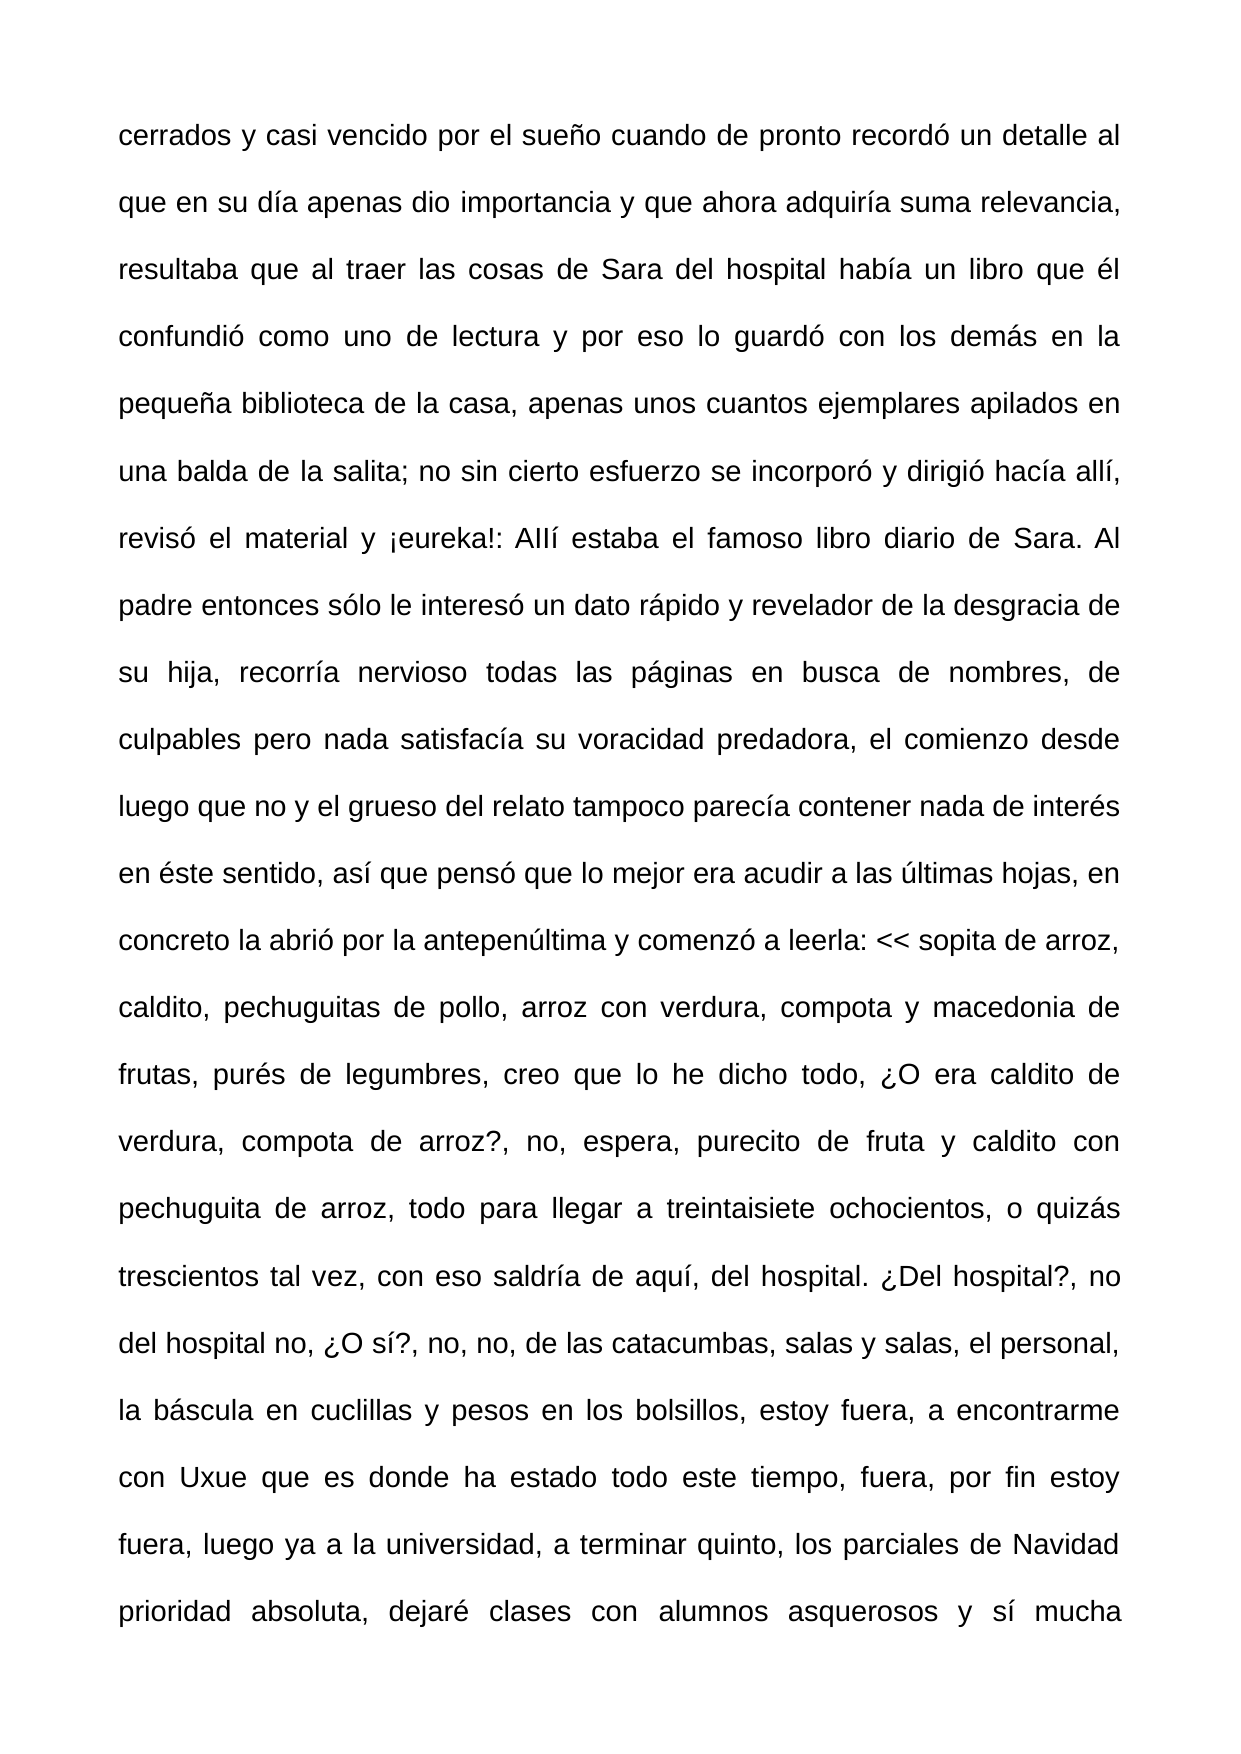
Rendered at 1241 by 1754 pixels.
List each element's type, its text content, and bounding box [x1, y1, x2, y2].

text cerrados y casi vencido por el sueño cuando de pronto recordó un detalle al que en su día apenas dio importancia y que ahora adquiría suma relevancia, resultaba que al traer las cosas de Sara del hospital había un libro que él confundió como uno de lectura y por eso lo guardó con los demás en la pequeña biblioteca de la casa, apenas unos cuantos ejemplares apilados en una balda de la salita; no sin cierto esfuerzo se incorporó y dirigió hacía allí, revisó el material y ¡eureka!: AIIí estaba el famoso libro diario de Sara. Al padre entonces sólo le interesó un dato rápido y revelador de la desgracia de su hija, recorría nervioso todas las páginas en busca de nombres, de culpables pero nada satisfacía su voracidad predadora, el comienzo desde luego que no y el grueso del relato tampoco parecía contener nada de interés en éste sentido, así que pensó que lo mejor era acudir a las últimas hojas, en concreto la abrió por la antepenúltima y comenzó a leerla: << sopita de arroz, caldito, pechuguitas de pollo, arroz con verdura, compota y macedonia de frutas, purés de legumbres, creo que lo he dicho todo, ¿O era caldito de verdura, compota de arroz?, no, espera, purecito de fruta y caldito con pechuguita de arroz, todo para llegar a treintaisiete ochocientos, o quizás trescientos tal vez, con eso saldría de aquí, del hospital. ¿Del hospital?, no del hospital no, ¿O sí?, no, no, de las catacumbas, salas y salas, el personal, la báscula en cuclillas y pesos en los bolsillos, estoy fuera, a encontrarme con Uxue que es donde ha estado todo este tiempo, fuera, por fin estoy fuera, luego ya a la universidad, a terminar quinto, los parciales de Navidad prioridad absoluta, dejaré clases con alumnos asquerosos y sí mucha [118, 118, 1122, 1627]
